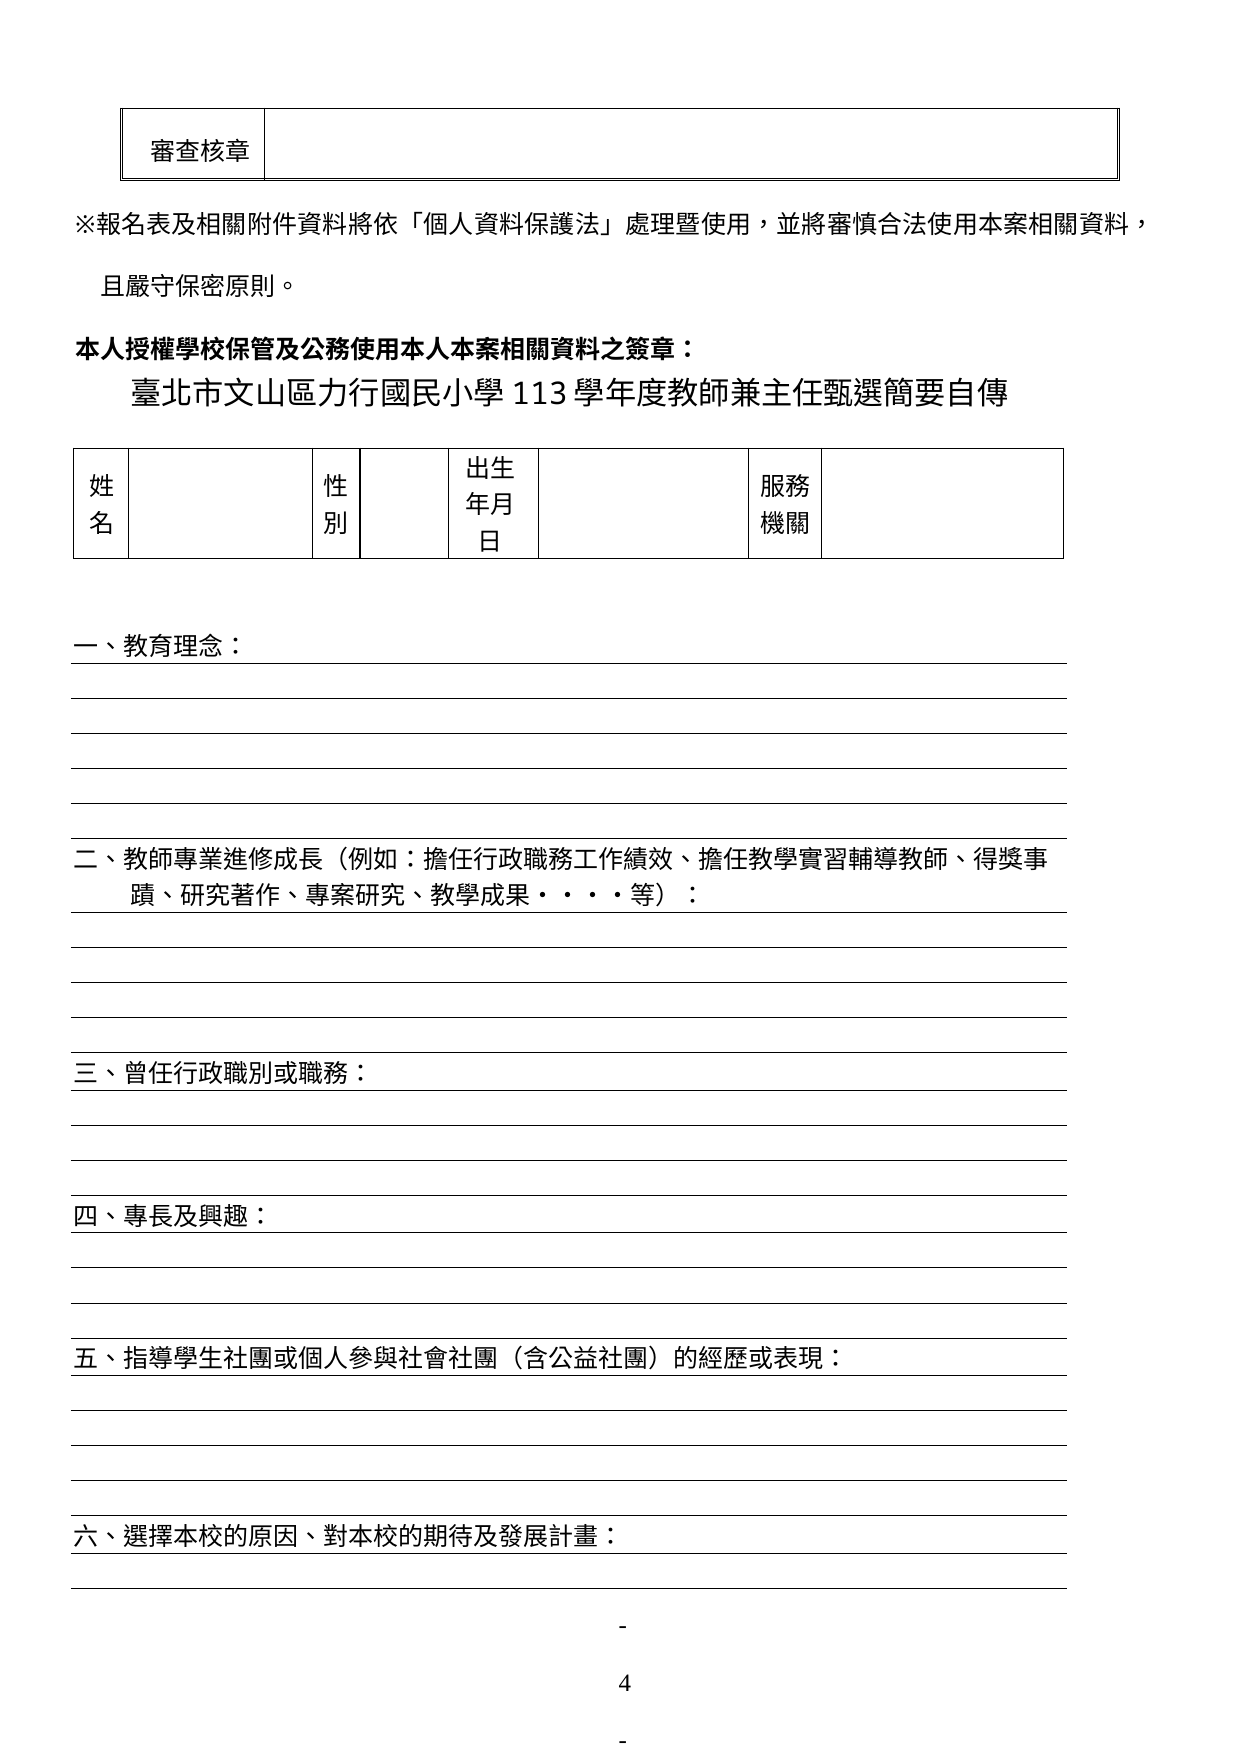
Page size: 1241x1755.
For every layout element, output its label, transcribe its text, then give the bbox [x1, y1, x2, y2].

table_header [539, 449, 748, 557]
table_cell [71, 1481, 1067, 1515]
table_cell [71, 664, 1067, 698]
table_cell [71, 699, 1067, 733]
table_cell 二、教師專業進修成長（例如：擔任行政職務工作績效、擔任教學實習輔導教師、得獎事蹟、研究著作、專案研究、教學成果‧‧‧‧等）： [71, 839, 1067, 912]
table_cell 三、曾任行政職別或職務： [71, 1053, 1067, 1089]
table_cell 審查核章 [123, 109, 264, 177]
table_cell [71, 1161, 1067, 1195]
table_cell [71, 769, 1067, 803]
table_cell [71, 983, 1067, 1017]
table_cell [265, 109, 1117, 177]
table_cell [71, 1091, 1067, 1125]
table_cell [71, 1018, 1067, 1052]
table_cell [71, 948, 1067, 982]
table_header 性別 [313, 449, 359, 557]
table_cell [71, 1304, 1067, 1337]
table_cell 四、專長及興趣： [71, 1196, 1067, 1232]
table_cell [71, 913, 1067, 947]
table_cell [71, 1411, 1067, 1445]
table_cell [71, 1268, 1067, 1302]
table_header [129, 449, 312, 557]
table_cell 五、指導學生社團或個人參與社會社團（含公益社團）的經歷或表現： [71, 1339, 1067, 1375]
table_header [361, 449, 448, 557]
table_cell [71, 1376, 1067, 1410]
table_header 出生 年月日 [449, 449, 538, 557]
table_header [822, 449, 1063, 557]
text ※報名表及相關附件資料將依「個人資料保護法」處理暨使用，並將審慎合法使用本案相關資料，且嚴守保密原則。 [75, 181, 1158, 306]
table_cell [71, 734, 1067, 768]
table_cell [71, 1233, 1067, 1267]
table_cell [71, 1126, 1067, 1160]
table_cell [71, 1554, 1067, 1588]
table_cell 六、選擇本校的原因、對本校的期待及發展計畫： [71, 1516, 1067, 1552]
text 本人授權學校保管及公務使用本人本案相關資料之簽章： [75, 306, 1158, 368]
table_header 姓名 [74, 449, 128, 557]
table_cell [71, 1446, 1067, 1480]
table_cell [71, 804, 1067, 838]
table_header 服務機關 [749, 449, 821, 557]
table_header 臺北市文山區力行國民小學113學年度教師兼主任甄選簡要自傳 一、教育理念： [71, 368, 1067, 663]
